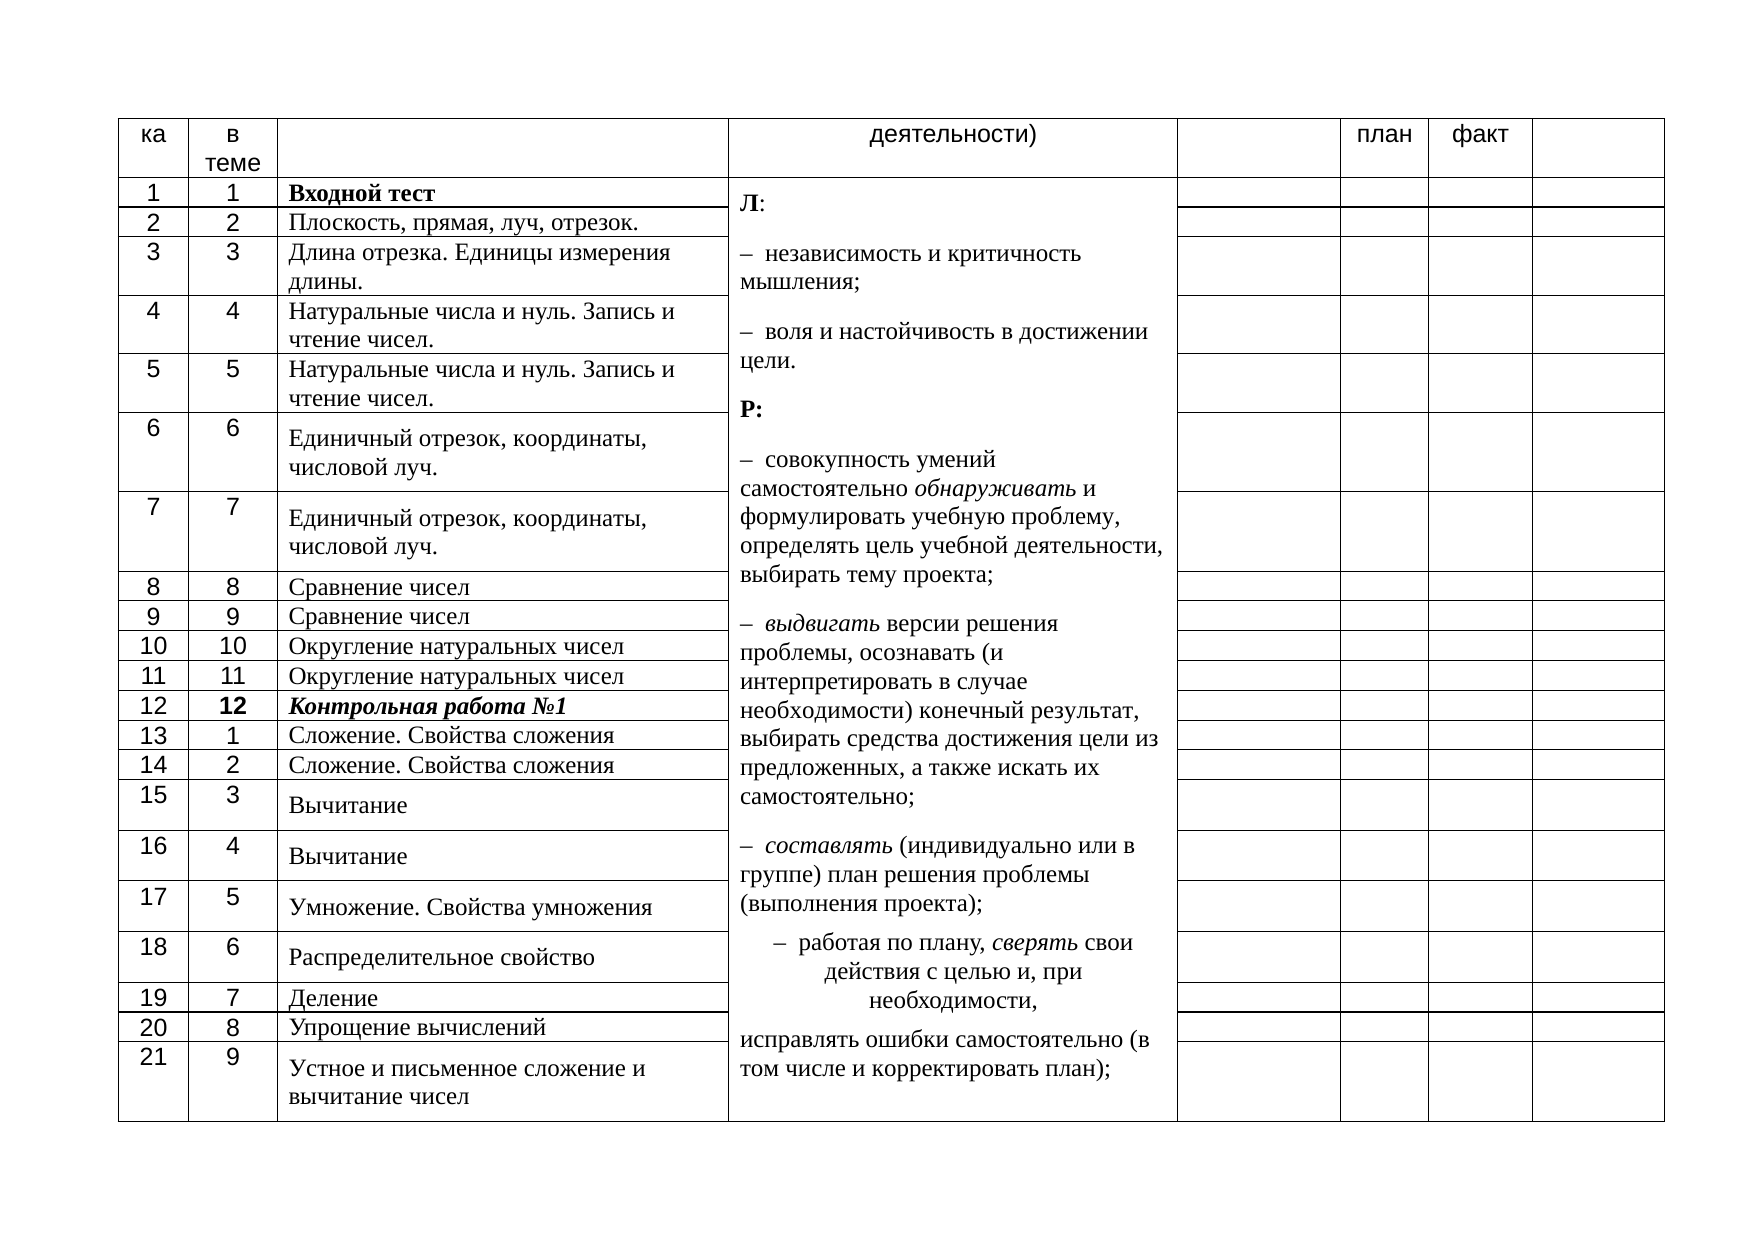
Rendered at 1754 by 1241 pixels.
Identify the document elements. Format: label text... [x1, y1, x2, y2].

table_cell 8 [189, 1013, 277, 1041]
table_cell 10 [189, 631, 277, 660]
table_cell [1178, 354, 1340, 412]
table_header ка [119, 119, 188, 177]
table_cell 12 [189, 691, 277, 719]
table_cell Вычитание [278, 831, 728, 880]
table_cell 2 [189, 208, 277, 236]
table_cell 7 [119, 492, 188, 571]
table_cell [1533, 1042, 1664, 1121]
table_cell [1341, 691, 1428, 719]
table_cell Натуральные числа и нуль. Запись и чтение чисел. [278, 296, 728, 353]
table_cell [1341, 1013, 1428, 1041]
table_cell Контрольная работа №1 [278, 691, 728, 719]
table_cell Упрощение вычислений [278, 1013, 728, 1041]
table_cell [1533, 1013, 1664, 1041]
table_cell Сравнение чисел [278, 572, 728, 600]
table_cell 12 [119, 691, 188, 719]
table_cell [1533, 661, 1664, 690]
table_cell 13 [119, 721, 188, 749]
table_cell 4 [189, 831, 277, 880]
table_cell 10 [119, 631, 188, 660]
table_cell 17 [119, 881, 188, 931]
table_cell [1178, 721, 1340, 749]
table_cell 3 [189, 780, 277, 830]
table_cell Сложение. Свойства сложения [278, 750, 728, 779]
table_cell [1178, 492, 1340, 571]
table_cell [1429, 983, 1532, 1011]
table_cell [1341, 572, 1428, 600]
table_cell 2 [189, 750, 277, 779]
table_cell [1429, 691, 1532, 719]
table_cell 8 [189, 572, 277, 600]
table_cell [1341, 208, 1428, 236]
table_cell [1533, 881, 1664, 931]
table_cell Л: – независимость и критичность мышления; – воля и настойчивость в достижении цели. Р: – совокупность умений самостоятельно обнаруживать и формулировать учебную проблему, определять цель учебной деятельности, выбирать тему проекта; – выдвигать версии решения проблемы, осознавать (и интерпретировать в случае необходимости) конечный результат, выбирать средства достижения цели из предложенных, а также искать их самостоятельно; – составлять (индивидуально или в группе) план решения проблемы (выполнения проекта); – работая по плану, сверять свои действия с целью и, при необходимости, исправлять ошибки самостоятельно (в том числе и корректировать план); [729, 178, 1177, 1121]
table_cell план [1341, 119, 1428, 177]
table_cell [1533, 831, 1664, 880]
table_cell [1429, 492, 1532, 571]
table_cell 3 [119, 237, 188, 295]
table_cell [1341, 983, 1428, 1011]
table_cell Сложение. Свойства сложения [278, 721, 728, 749]
table_cell Вычитание [278, 780, 728, 830]
table_cell [1429, 572, 1532, 600]
table_cell [1178, 296, 1340, 353]
table_cell [1341, 296, 1428, 353]
table_cell [1533, 296, 1664, 353]
table_cell [1341, 661, 1428, 690]
table_cell [1341, 881, 1428, 931]
table_header [278, 119, 728, 177]
table_cell [1341, 831, 1428, 880]
table_cell [1533, 601, 1664, 630]
table_cell Единичный отрезок, координаты, числовой луч. [278, 492, 728, 571]
table_cell [1429, 1042, 1532, 1121]
table_cell [1533, 492, 1664, 571]
table_cell [1429, 750, 1532, 779]
table_cell [1533, 750, 1664, 779]
table_cell [1341, 1042, 1428, 1121]
table_cell Распределительное свойство [278, 932, 728, 982]
table_cell 6 [189, 932, 277, 982]
table_cell [1429, 413, 1532, 491]
table_cell [1429, 831, 1532, 880]
table_cell [1341, 354, 1428, 412]
table_cell [1178, 601, 1340, 630]
table_cell [1341, 237, 1428, 295]
table_cell [1429, 237, 1532, 295]
table_cell Округление натуральных чисел [278, 661, 728, 690]
table_cell [1341, 750, 1428, 779]
table_cell [1429, 601, 1532, 630]
table_cell 9 [189, 601, 277, 630]
table_cell [1178, 983, 1340, 1011]
table_cell [1429, 631, 1532, 660]
table_cell 18 [119, 932, 188, 982]
table_cell 5 [189, 881, 277, 931]
table_cell 20 [119, 1013, 188, 1041]
table_cell 6 [119, 413, 188, 491]
table_cell [1533, 631, 1664, 660]
table_cell [1341, 721, 1428, 749]
table_cell [1533, 237, 1664, 295]
table_cell 5 [119, 354, 188, 412]
table_cell [1178, 750, 1340, 779]
table_cell [1533, 691, 1664, 719]
table_cell Длина отрезка. Единицы измерения длины. [278, 237, 728, 295]
table_cell [1533, 983, 1664, 1011]
table_cell [1178, 572, 1340, 600]
table_cell [1533, 354, 1664, 412]
table_cell 14 [119, 750, 188, 779]
table_cell [1178, 1042, 1340, 1121]
table_cell [1341, 178, 1428, 206]
table_cell [1533, 208, 1664, 236]
table_header [1533, 119, 1664, 177]
table_cell 4 [119, 296, 188, 353]
table_cell 8 [119, 572, 188, 600]
table_cell 9 [119, 601, 188, 630]
table_cell [1178, 932, 1340, 982]
table_cell 16 [119, 831, 188, 880]
table_cell факт [1429, 119, 1532, 177]
table_cell Сравнение чисел [278, 601, 728, 630]
table_cell [1341, 631, 1428, 660]
table_header [1178, 119, 1340, 177]
table_cell Округление натуральных чисел [278, 631, 728, 660]
table_cell Деление [278, 983, 728, 1011]
table_cell [1533, 178, 1664, 206]
table_cell 2 [119, 208, 188, 236]
table_cell 21 [119, 1042, 188, 1121]
table_header в теме [189, 119, 277, 177]
table_cell [1429, 881, 1532, 931]
table_cell [1429, 208, 1532, 236]
table_cell [1533, 721, 1664, 749]
table_cell 7 [189, 983, 277, 1011]
table_cell 15 [119, 780, 188, 830]
table_cell [1178, 178, 1340, 206]
table_cell 11 [189, 661, 277, 690]
table_cell [1533, 932, 1664, 982]
table_cell [1178, 661, 1340, 690]
table_cell 6 [189, 413, 277, 491]
table_cell [1341, 413, 1428, 491]
table_cell 1 [189, 178, 277, 206]
table_cell [1533, 780, 1664, 830]
table_cell [1429, 721, 1532, 749]
table_cell 1 [119, 178, 188, 206]
table_cell [1341, 492, 1428, 571]
table_cell [1341, 601, 1428, 630]
table_cell Единичный отрезок, координаты, числовой луч. [278, 413, 728, 491]
table_cell Умножение. Свойства умножения [278, 881, 728, 931]
table_cell 5 [189, 354, 277, 412]
table_cell [1533, 413, 1664, 491]
table_header деятельности) [729, 119, 1177, 177]
table_cell [1178, 1013, 1340, 1041]
table_cell [1429, 780, 1532, 830]
table_cell [1429, 354, 1532, 412]
table_cell Плоскость, прямая, луч, отрезок. [278, 208, 728, 236]
table_cell [1429, 661, 1532, 690]
table_cell [1178, 413, 1340, 491]
table_cell Входной тест [278, 178, 728, 206]
table_cell [1178, 881, 1340, 931]
table_cell [1178, 208, 1340, 236]
table_cell [1533, 572, 1664, 600]
table_cell 11 [119, 661, 188, 690]
table_cell 4 [189, 296, 277, 353]
table_cell [1429, 1013, 1532, 1041]
table_cell [1429, 932, 1532, 982]
table_cell Натуральные числа и нуль. Запись и чтение чисел. [278, 354, 728, 412]
table_cell [1429, 178, 1532, 206]
table_cell [1341, 780, 1428, 830]
table_cell [1178, 237, 1340, 295]
table_cell 9 [189, 1042, 277, 1121]
table_cell Устное и письменное сложение и вычитание чисел [278, 1042, 728, 1121]
table_cell 1 [189, 721, 277, 749]
table_cell [1178, 780, 1340, 830]
table_cell [1178, 631, 1340, 660]
table_cell [1178, 831, 1340, 880]
table_cell [1178, 691, 1340, 719]
table_cell 3 [189, 237, 277, 295]
table_cell 7 [189, 492, 277, 571]
table_cell [1429, 296, 1532, 353]
table_cell 19 [119, 983, 188, 1011]
table_cell [1341, 932, 1428, 982]
